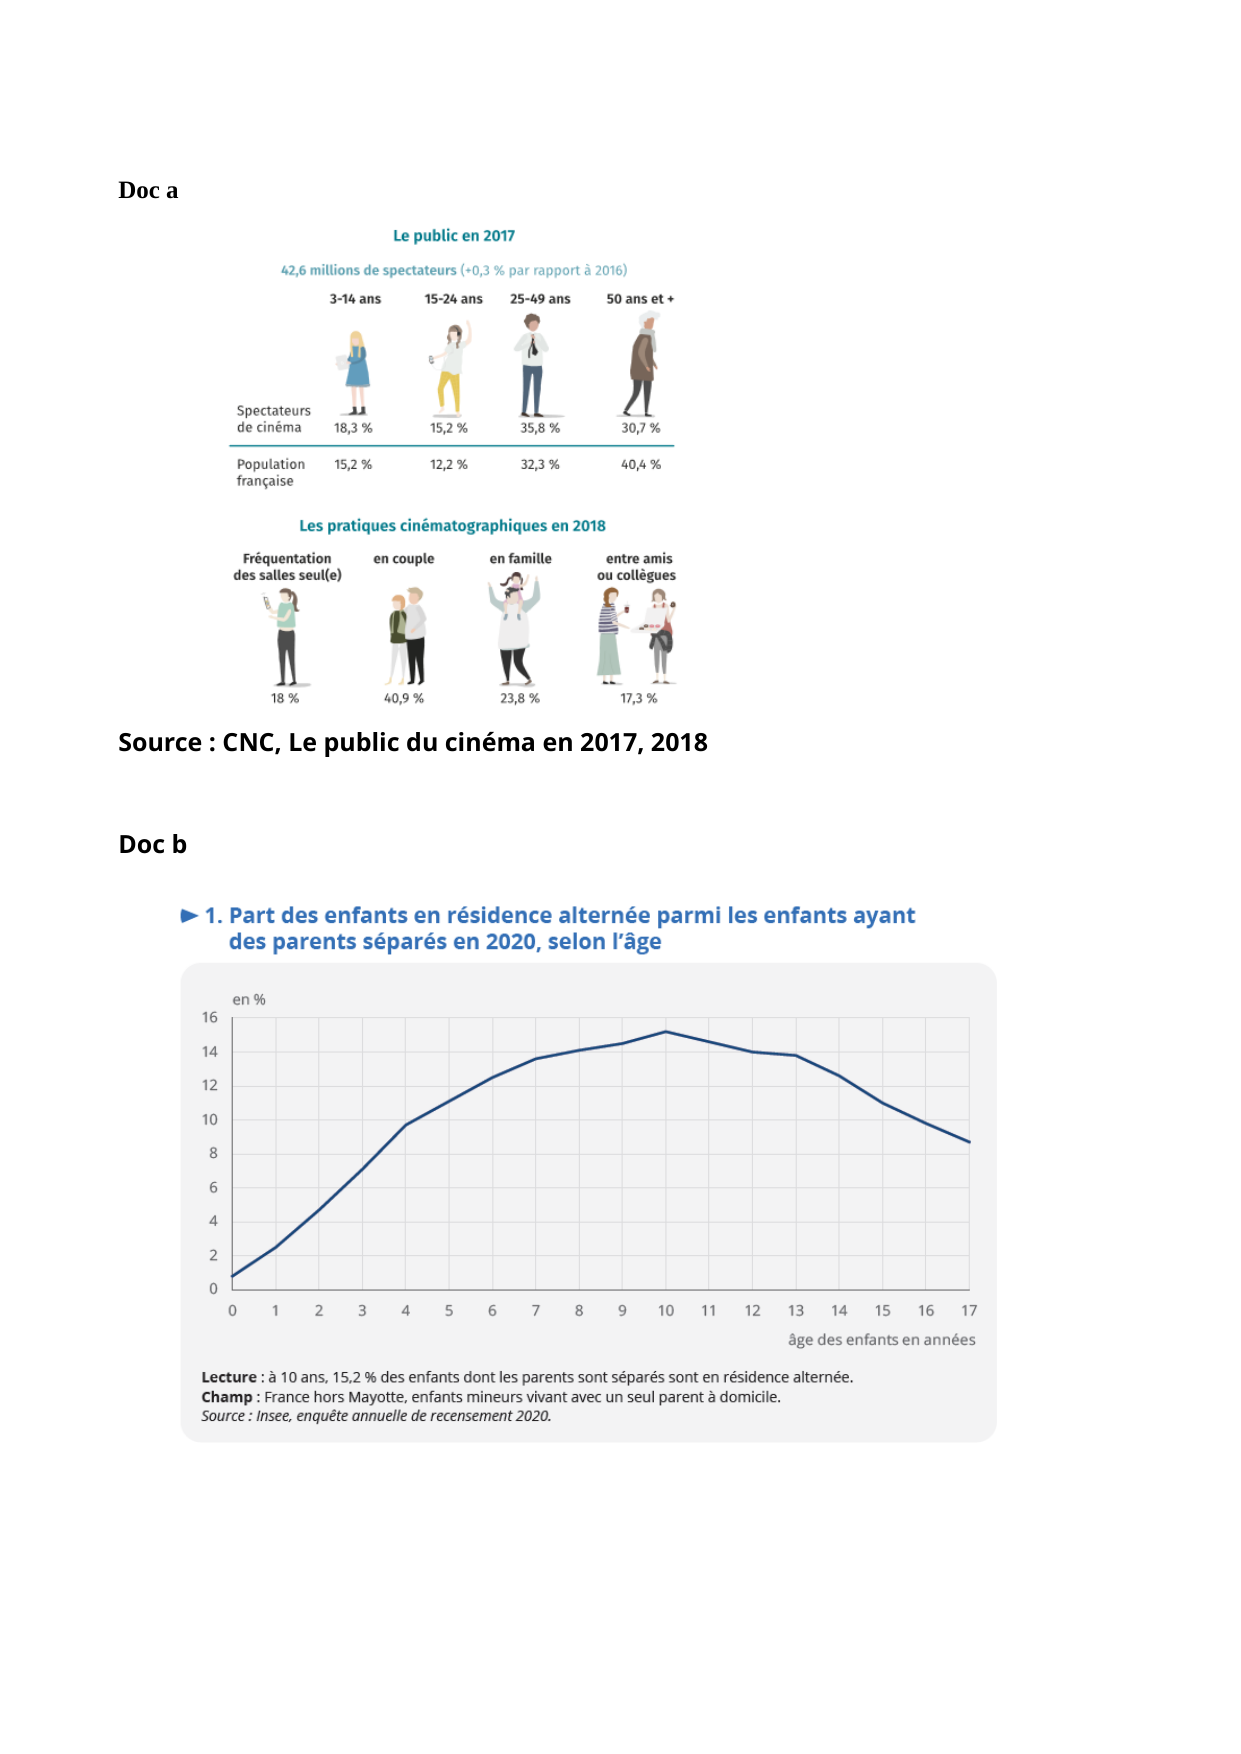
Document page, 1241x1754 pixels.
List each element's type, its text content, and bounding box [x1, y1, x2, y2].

text Doc a [118, 176, 1122, 204]
text Source : CNC, Le public du cinéma en 2017, 2018 [118, 724, 1122, 758]
text Doc b [118, 826, 1122, 860]
